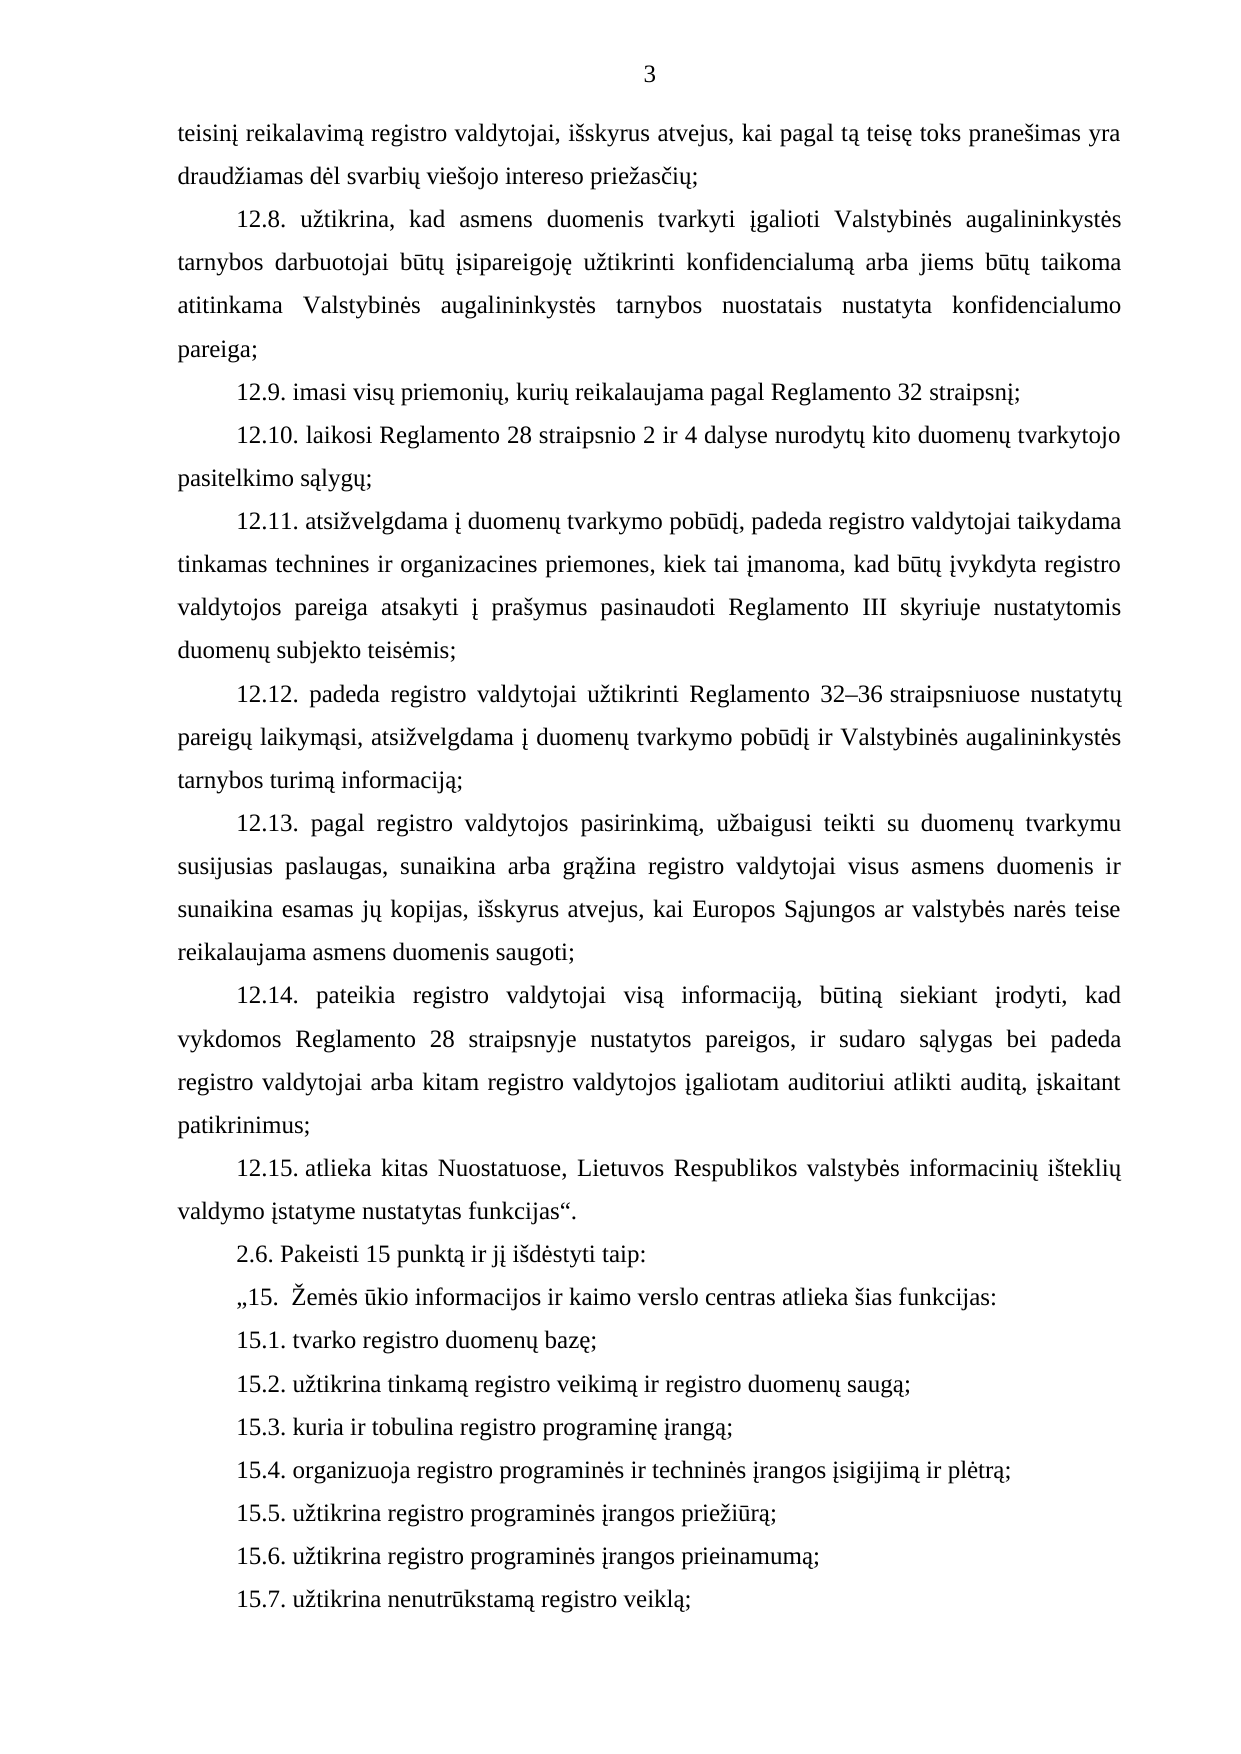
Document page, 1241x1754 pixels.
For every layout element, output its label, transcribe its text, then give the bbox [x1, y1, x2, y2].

text 15.5. užtikrina registro programinės įrangos priežiūrą; [177, 1498, 1122, 1527]
text 15.7. užtikrina nenutrūkstamą registro veiklą; [177, 1584, 1122, 1613]
text 15.1. tvarko registro duomenų bazę; [177, 1326, 1122, 1354]
text 12.15. atlieka kitas Nuostatuose, Lietuvos Respublikos valstybės informacinių išteklių valdymo įstatyme nustatytas funkcijas“. [177, 1153, 1122, 1225]
text 12.10. laikosi Reglamento 28 straipsnio 2 ir 4 dalyse nurodytų kito duomenų tvarkytojo pasitelkimo sąlygų; [177, 420, 1122, 492]
text 15.2. užtikrina tinkamą registro veikimą ir registro duomenų saugą; [177, 1369, 1122, 1397]
text 12.12. padeda registro valdytojai užtikrinti Reglamento 32–36 straipsniuose nustatytų pareigų laikymąsi, atsižvelgdama į duomenų tvarkymo pobūdį ir Valstybinės augalininkystės tarnybos turimą informaciją; [177, 679, 1122, 794]
text „15. Žemės ūkio informacijos ir kaimo verslo centras atlieka šias funkcijas: [177, 1282, 1122, 1311]
text 12.14. pateikia registro valdytojai visą informaciją, būtiną siekiant įrodyti, kad vykdomos Reglamento 28 straipsnyje nustatytos pareigos, ir sudaro sąlygas bei padeda registro valdytojai arba kitam registro valdytojos įgaliotam auditoriui atlikti auditą, įskaitant patikrinimus; [177, 981, 1122, 1139]
text 12.11. atsižvelgdama į duomenų tvarkymo pobūdį, padeda registro valdytojai taikydama tinkamas technines ir organizacines priemones, kiek tai įmanoma, kad būtų įvykdyta registro valdytojos pareiga atsakyti į prašymus pasinaudoti Reglamento III skyriuje nustatytomis duomenų subjekto teisėmis; [177, 506, 1122, 664]
text 2.6. Pakeisti 15 punktą ir jį išdėstyti taip: [177, 1239, 1122, 1268]
text teisinį reikalavimą registro valdytojai, išskyrus atvejus, kai pagal tą teisę toks pranešimas yra draudžiamas dėl svarbių viešojo intereso priežasčių; [177, 118, 1122, 190]
text 12.8. užtikrina, kad asmens duomenis tvarkyti įgalioti Valstybinės augalininkystės tarnybos darbuotojai būtų įsipareigoję užtikrinti konfidencialumą arba jiems būtų taikoma atitinkama Valstybinės augalininkystės tarnybos nuostatais nustatyta konfidencialumo pareiga; [177, 204, 1122, 362]
text 15.3. kuria ir tobulina registro programinę įrangą; [177, 1412, 1122, 1441]
text 12.9. imasi visų priemonių, kurių reikalaujama pagal Reglamento 32 straipsnį; [177, 377, 1122, 406]
text 15.4. organizuoja registro programinės ir techninės įrangos įsigijimą ir plėtrą; [177, 1455, 1122, 1484]
text 15.6. užtikrina registro programinės įrangos prieinamumą; [177, 1541, 1122, 1570]
text 12.13. pagal registro valdytojos pasirinkimą, užbaigusi teikti su duomenų tvarkymu susijusias paslaugas, sunaikina arba grąžina registro valdytojai visus asmens duomenis ir sunaikina esamas jų kopijas, išskyrus atvejus, kai Europos Sąjungos ar valstybės narės teise reikalaujama asmens duomenis saugoti; [177, 808, 1122, 966]
